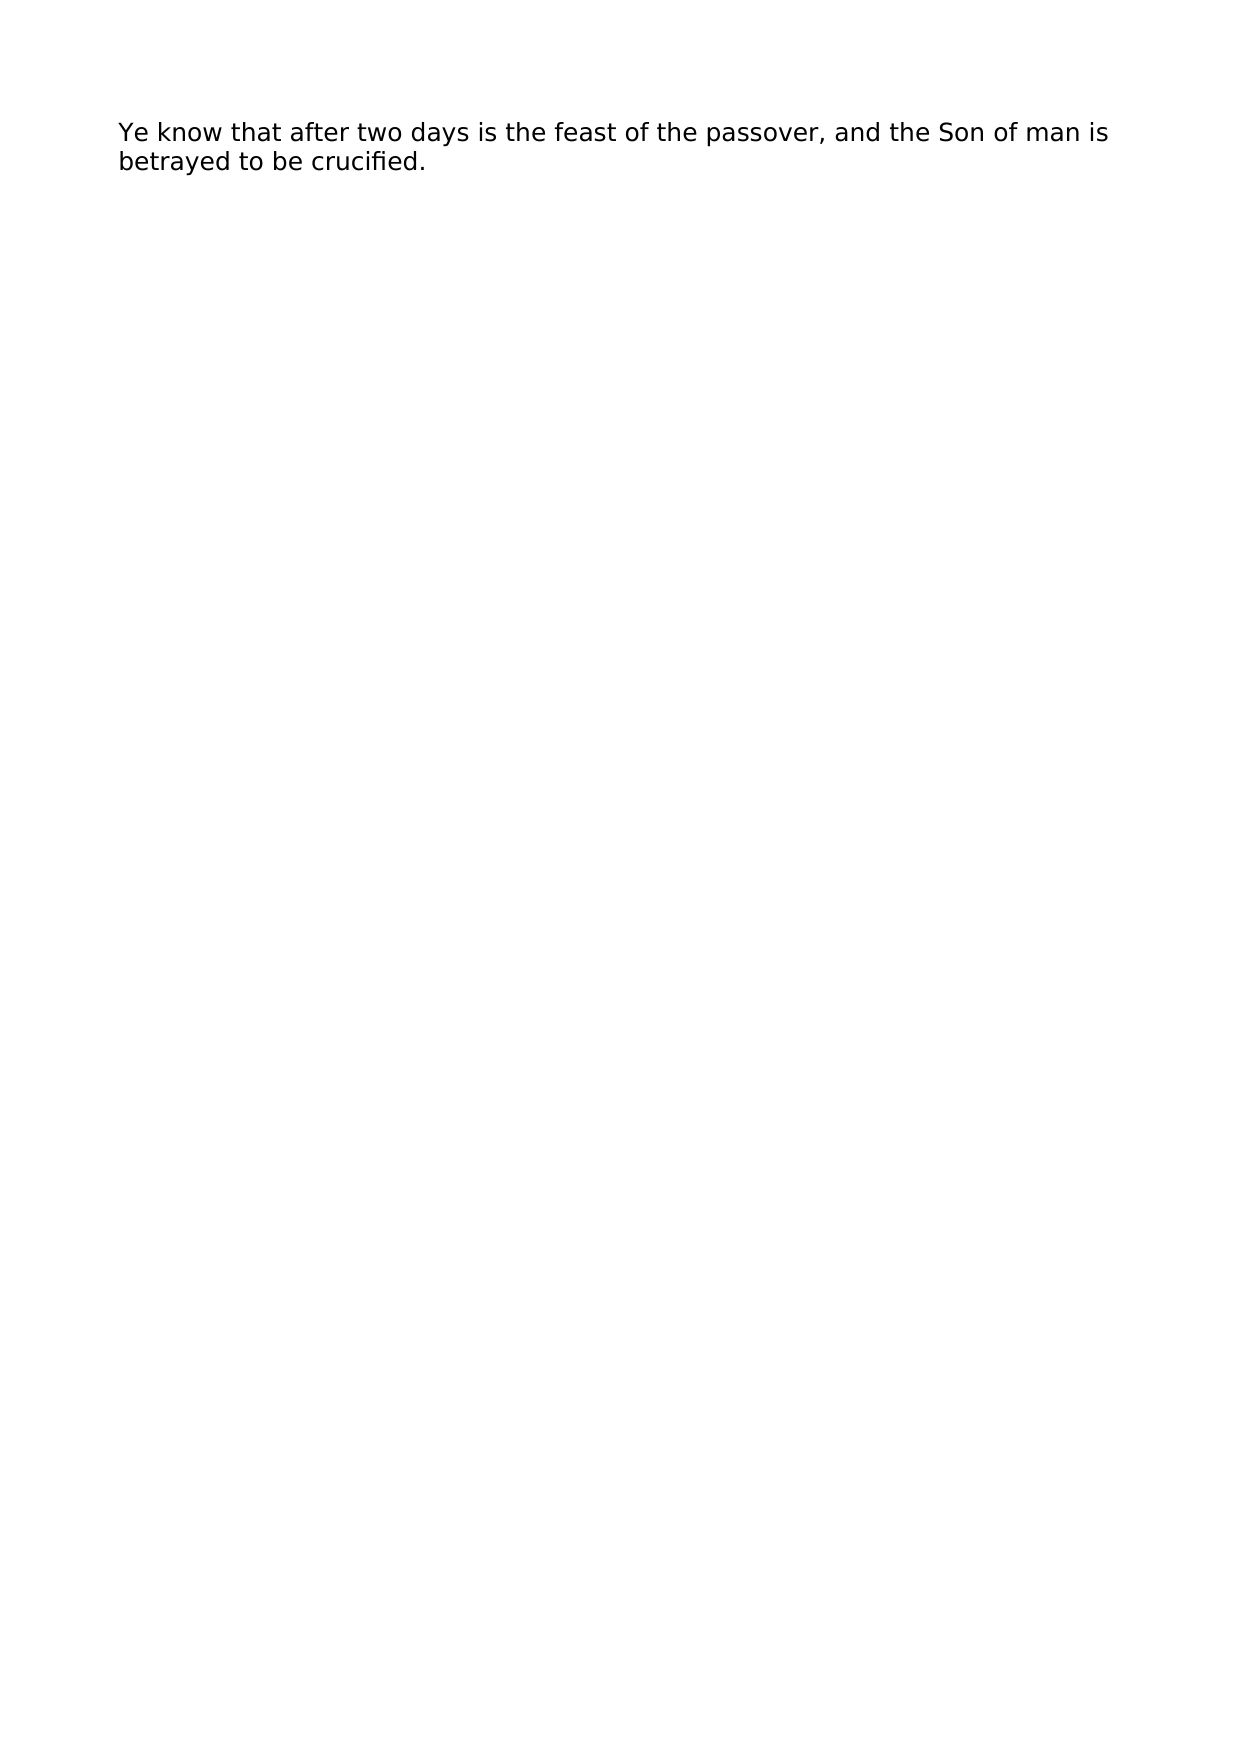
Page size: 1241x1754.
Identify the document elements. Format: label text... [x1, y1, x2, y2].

text Ye know that after two days is the feast of the passover, and the Son of man is betrayed to be crucified. [118, 118, 1122, 176]
